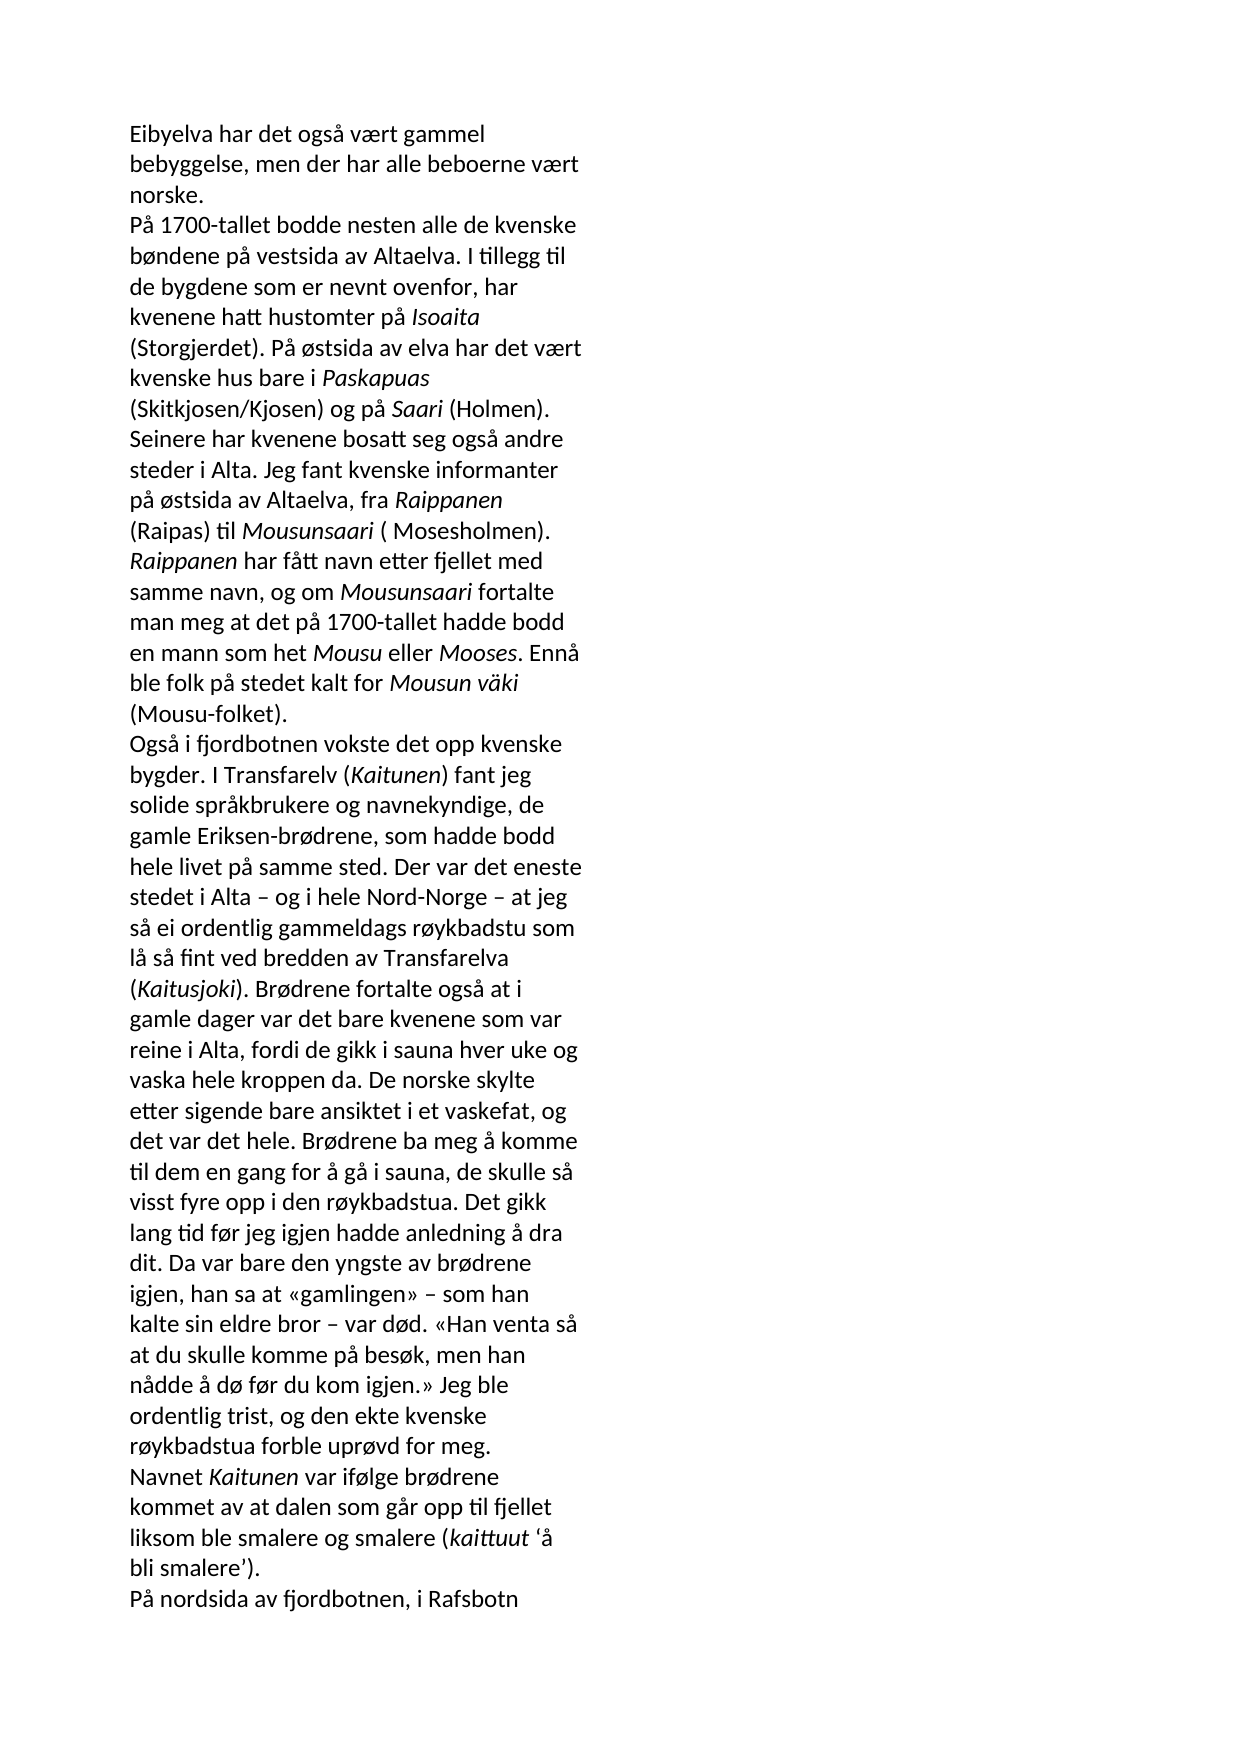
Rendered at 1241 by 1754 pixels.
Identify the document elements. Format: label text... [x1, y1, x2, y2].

table_cell Også i fjordbotnen vokste det opp kvenske bygder. I Transfarelv (Kaitunen) fant jeg solide språkbrukere og navnekyndige, de gamle Eriksen-brødrene, som hadde bodd hele livet på samme sted. Der var det eneste stedet i Alta – og i hele Nord-Norge – at jeg så ei ordentlig gammeldags røykbadstu som lå så fint ved bredden av Transfarelva (Kaitusjoki). Brødrene fortalte også at i gamle dager var det bare kvenene som var reine i Alta, fordi de gikk i sauna hver uke og vaska hele kroppen da. De norske skylte etter sigende bare ansiktet i et vaskefat, og det var det hele. Brødrene ba meg å komme til dem en gang for å gå i sauna, de skulle så visst fyre opp i den røykbadstua. Det gikk lang tid før jeg igjen hadde anledning å dra dit. Da var bare den yngste av brødrene igjen, han sa at «gamlingen» – som han kalte sin eldre bror – var død. «Han venta så at du skulle komme på besøk, men han nådde å dø før du kom igjen.» Jeg ble ordentlig trist, og den ekte kvenske røykbadstua forble uprøvd for meg. [118, 729, 594, 1461]
table_cell På nordsida av fjordbotnen, i Rafsbotn [118, 1583, 594, 1614]
table_cell Eibyelva har det også vært gammel bebyggelse, men der har alle beboerne vært norske. [118, 118, 594, 210]
table_cell Seinere har kvenene bosatt seg også andre steder i Alta. Jeg fant kvenske informanter på østsida av Altaelva, fra Raippanen (Raipas) til Mousunsaari ( Mosesholmen). Raippanen har fått navn etter fjellet med samme navn, og om Mousunsaari fortalte man meg at det på 1700-tallet hadde bodd en mann som het Mousu eller Mooses. Ennå ble folk på stedet kalt for Mousun väki (Mousu-folket). [118, 423, 594, 728]
table_cell På 1700-tallet bodde nesten alle de kvenske bøndene på vestsida av Altaelva. I tillegg til de bygdene som er nevnt ovenfor, har kvenene hatt hustomter på Isoaita (Storgjerdet). På østsida av elva har det vært kvenske hus bare i Paskapuas (Skitkjosen/Kjosen) og på Saari (Holmen). [118, 210, 594, 423]
table_cell Navnet Kaitunen var ifølge brødrene kommet av at dalen som går opp til fjellet liksom ble smalere og smalere (kaittuut ‘å bli smalere’). [118, 1461, 594, 1583]
